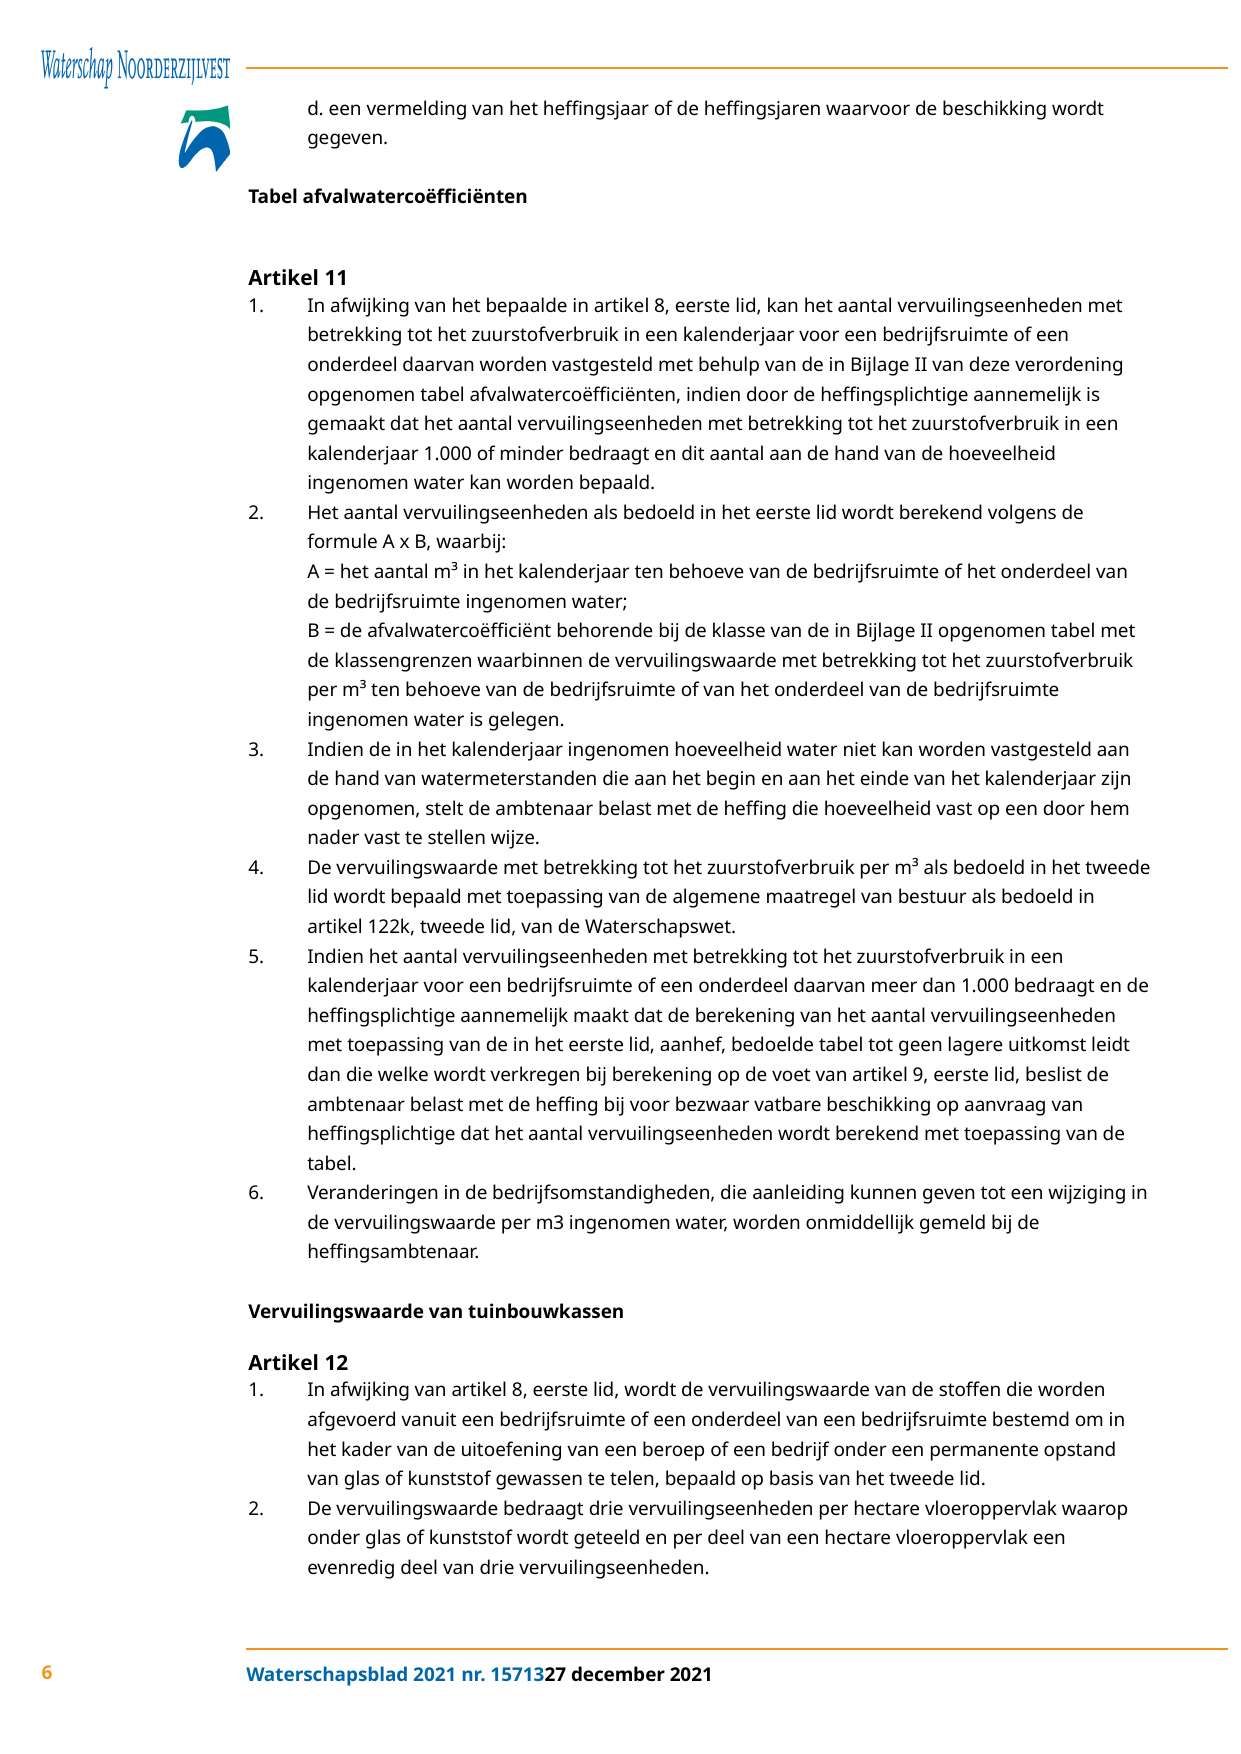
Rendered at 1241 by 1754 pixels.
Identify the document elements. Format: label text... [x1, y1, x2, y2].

picture [41, 47, 231, 172]
list Indien de in het kalenderjaar ingenomen hoeveelheid water niet kan worden vastgesteld aan de hand van watermeterstanden die aan het begin en aan het einde van het kalenderjaar zijn opgenomen, stelt de ambtenaar belast met de heffing die hoeveelheid vast op een door hem nader vast te stellen wijze. [248, 736, 1152, 850]
text Artikel 11 [248, 263, 1152, 292]
list B = de afvalwatercoëfficiënt behorende bij de klasse van de in Bijlage II opgenomen tabel met de klassengrenzen waarbinnen de vervuilingswaarde met betrekking tot het zuurstofverbruik per m³ ten behoeve van de bedrijfsruimte of van het onderdeel van de bedrijfsruimte ingenomen water is gelegen. [248, 617, 1152, 732]
list In afwijking van artikel 8, eerste lid, wordt de vervuilingswaarde van de stoffen die worden afgevoerd vanuit een bedrijfsruimte of een onderdeel van een bedrijfsruimte bestemd om in het kader van de uitoefening van een beroep of een bedrijf onder een permanente opstand van glas of kunststof gewassen te telen, bepaald op basis van het tweede lid. [248, 1377, 1152, 1491]
text Tabel afvalwatercoëfficiënten [248, 183, 1152, 209]
list A = het aantal m³ in het kalenderjaar ten behoeve van de bedrijfsruimte of het onderdeel van de bedrijfsruimte ingenomen water; [248, 558, 1152, 613]
text Artikel 12 [248, 1348, 1152, 1377]
list Het aantal vervuilingseenheden als bedoeld in het eerste lid wordt berekend volgens de formule A x B, waarbij: [248, 499, 1152, 554]
list In afwijking van het bepaalde in artikel 8, eerste lid, kan het aantal vervuilingseenheden met betrekking tot het zuurstofverbruik in een kalenderjaar voor een bedrijfsruimte of een onderdeel daarvan worden vastgesteld met behulp van de in Bijlage II van deze verordening opgenomen tabel afvalwatercoëfficiënten, indien door de heffingsplichtige aannemelijk is gemaakt dat het aantal vervuilingseenheden met betrekking tot het zuurstofverbruik in een kalenderjaar 1.000 of minder bedraagt en dit aantal aan de hand van de hoeveelheid ingenomen water kan worden bepaald. [248, 292, 1152, 495]
list Indien het aantal vervuilingseenheden met betrekking tot het zuurstofverbruik in een kalenderjaar voor een bedrijfsruimte of een onderdeel daarvan meer dan 1.000 bedraagt en de heffingsplichtige aannemelijk maakt dat de berekening van het aantal vervuilingseenheden met toepassing van de in het eerste lid, aanhef, bedoelde tabel tot geen lagere uitkomst leidt dan die welke wordt verkregen bij berekening op de voet van artikel 9, eerste lid, beslist de ambtenaar belast met de heffing bij voor bezwaar vatbare beschikking op aanvraag van heffingsplichtige dat het aantal vervuilingseenheden wordt berekend met toepassing van de tabel. [248, 943, 1152, 1176]
list De vervuilingswaarde met betrekking tot het zuurstofverbruik per m³ als bedoeld in het tweede lid wordt bepaald met toepassing van de algemene maatregel van bestuur als bedoeld in artikel 122k, tweede lid, van de Waterschapswet. [248, 854, 1152, 939]
text Vervuilingswaarde van tuinbouwkassen [248, 1298, 1152, 1323]
list Veranderingen in de bedrijfsomstandigheden, die aanleiding kunnen geven tot een wijziging in de vervuilingswaarde per m3 ingenomen water, worden onmiddellijk gemeld bij de heffingsambtenaar. [248, 1179, 1152, 1264]
list d. een vermelding van het heffingsjaar of de heffingsjaren waarvoor de beschikking wordt gegeven. [248, 95, 1152, 150]
list De vervuilingswaarde bedraagt drie vervuilingseenheden per hectare vloeroppervlak waarop onder glas of kunststof wordt geteeld en per deel van een hectare vloeroppervlak een evenredig deel van drie vervuilingseenheden. [248, 1495, 1152, 1580]
